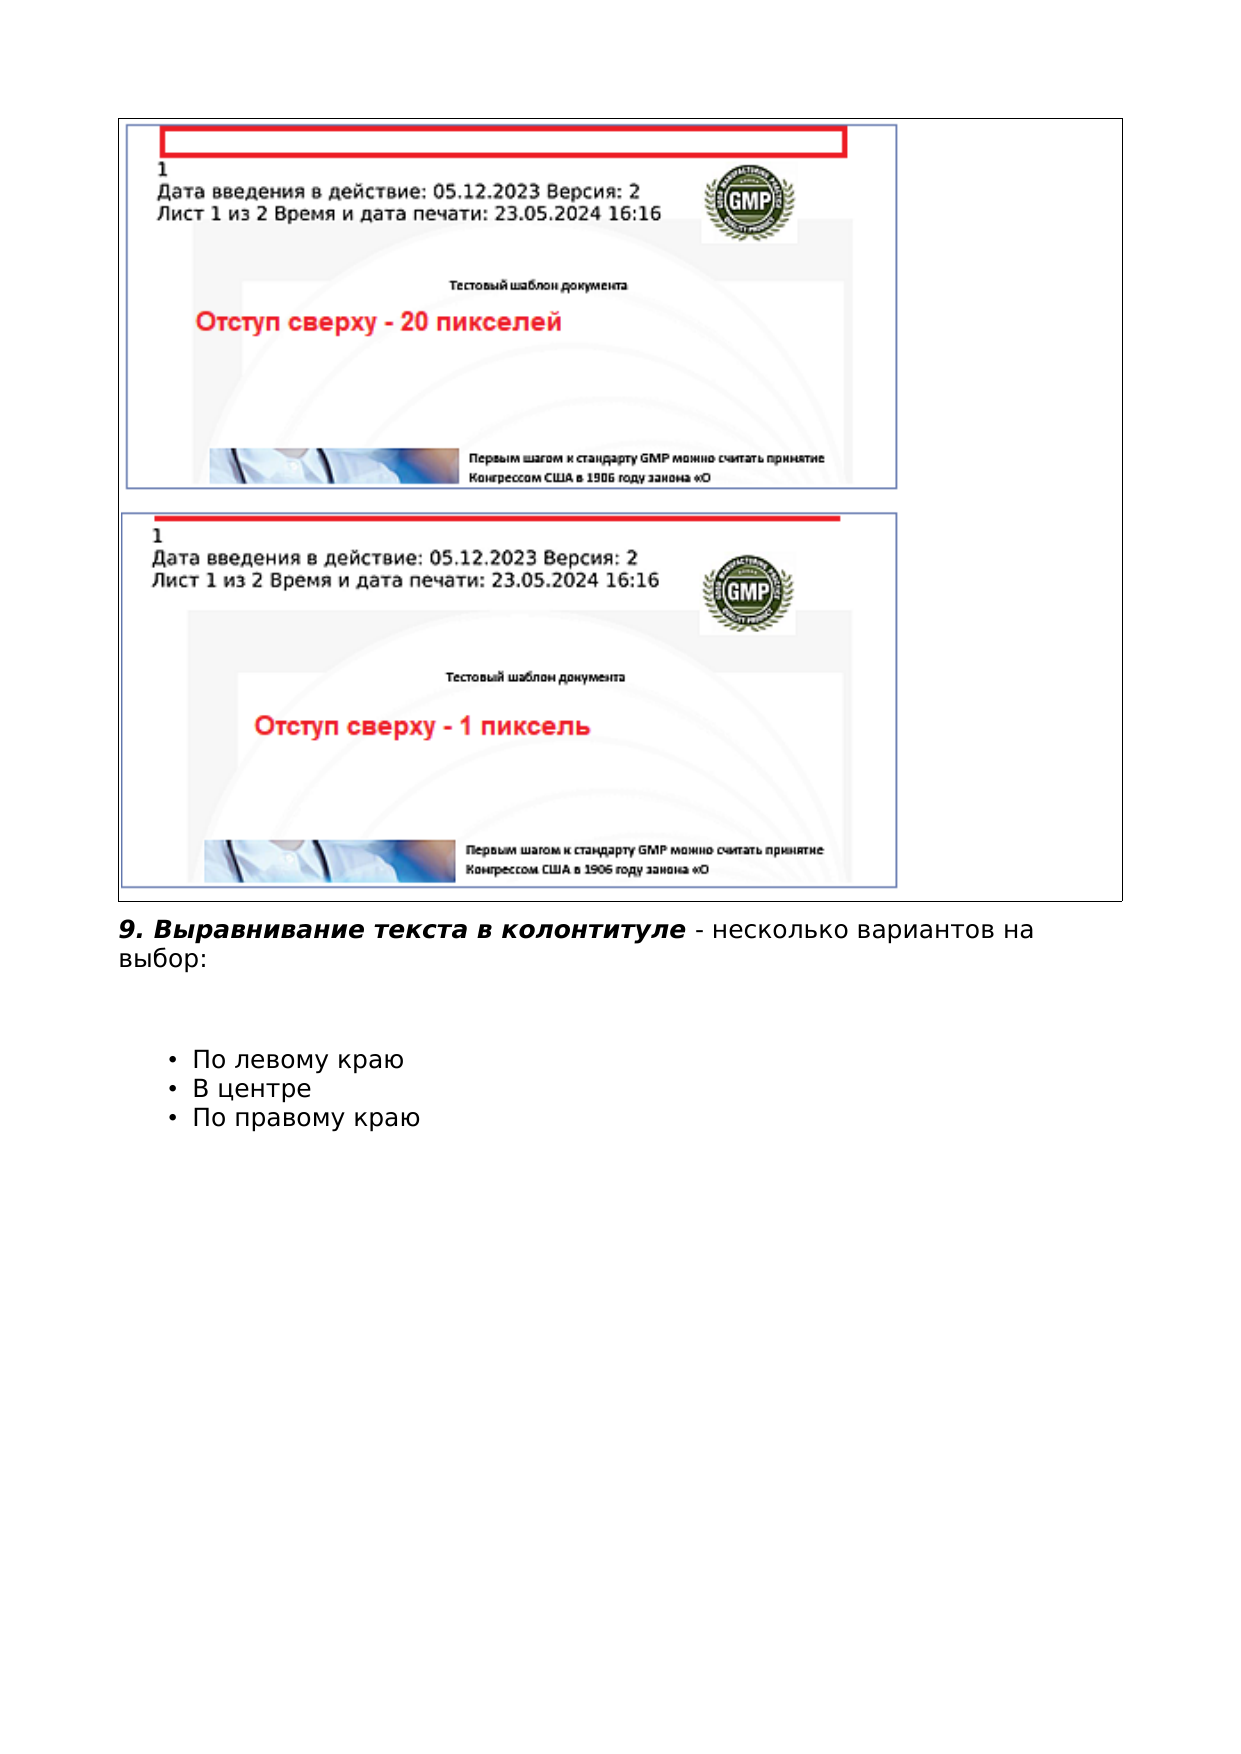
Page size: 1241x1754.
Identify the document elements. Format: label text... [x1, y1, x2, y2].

table_header [119, 119, 1122, 901]
picture [121, 121, 903, 892]
list В центре [177, 1074, 1122, 1103]
list По левому краю [177, 1045, 1122, 1074]
text 9. Выравнивание текста в колонтитуле - несколько вариантов на выбор: [118, 915, 1122, 1003]
list По правому краю [177, 1103, 1122, 1132]
